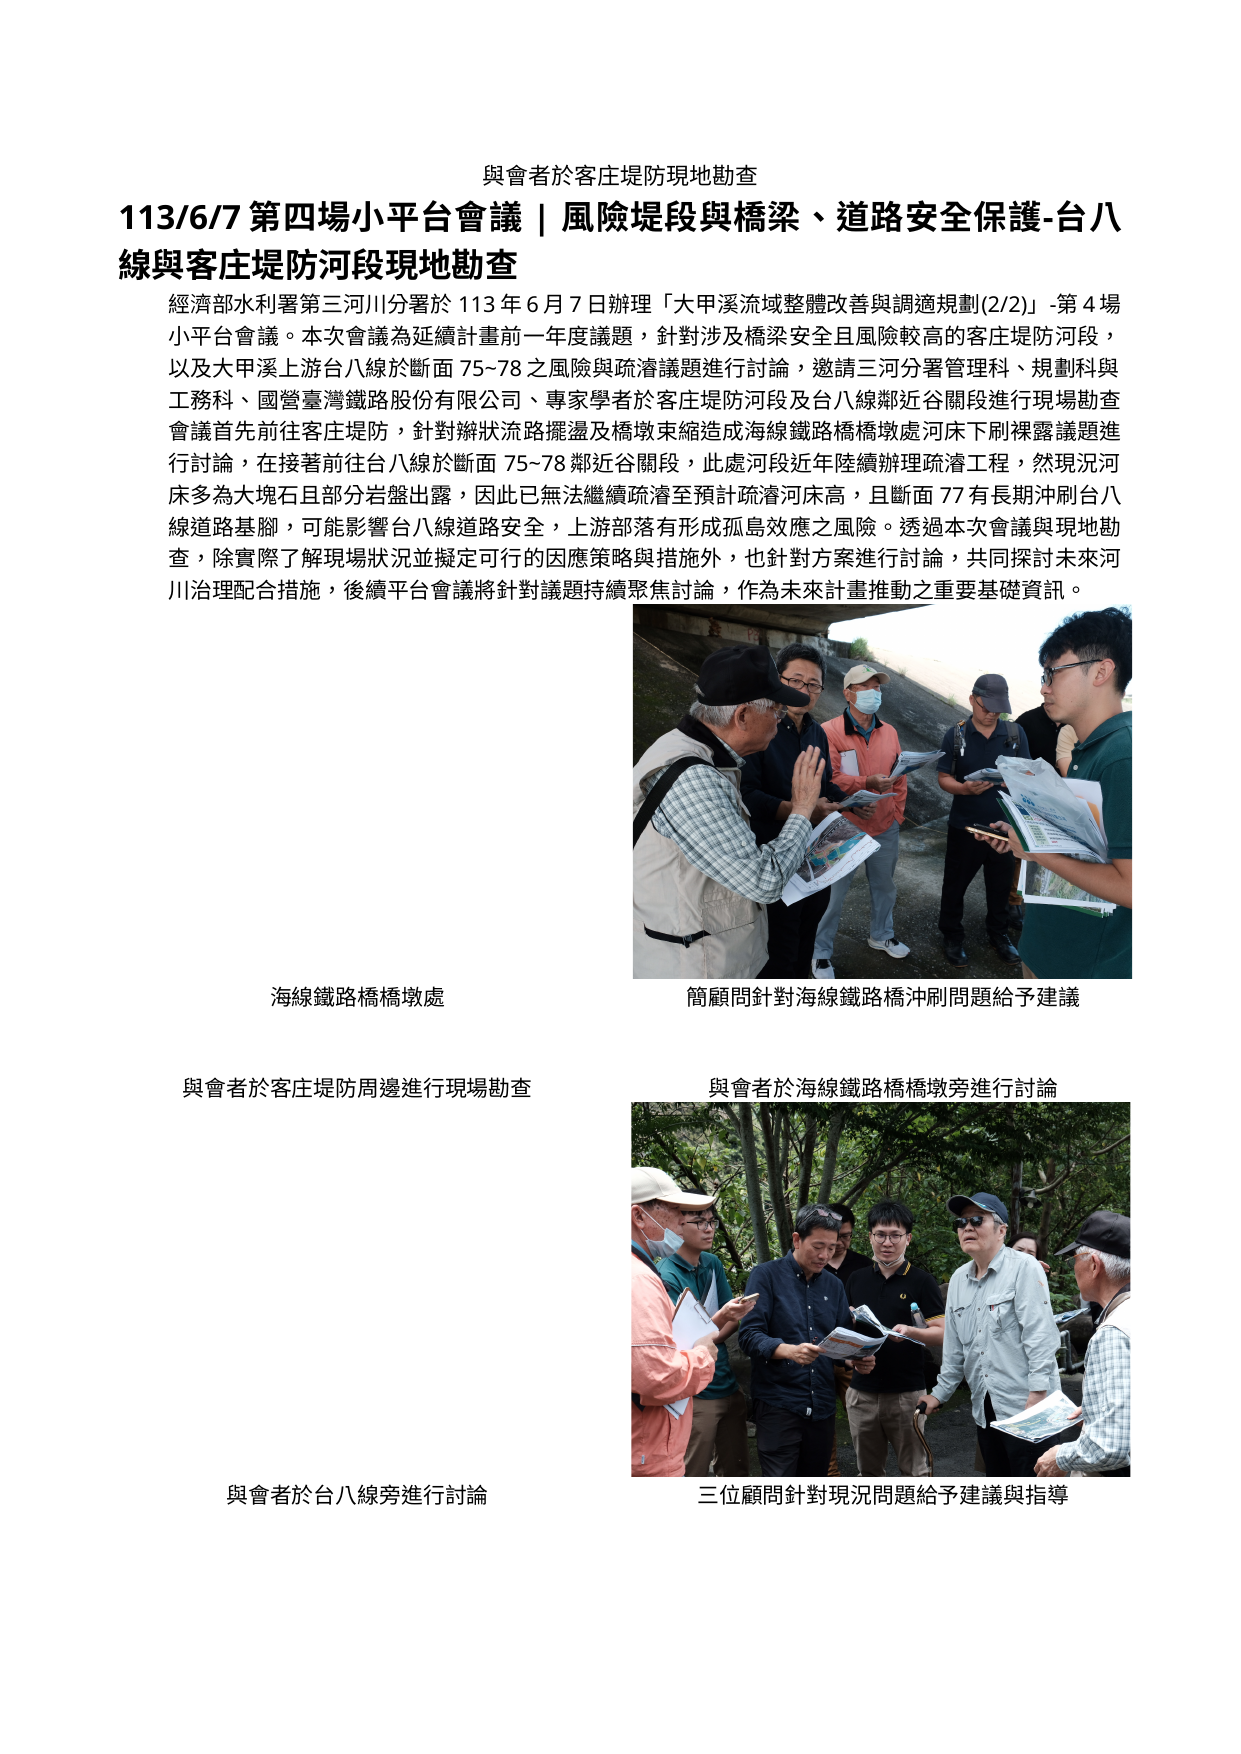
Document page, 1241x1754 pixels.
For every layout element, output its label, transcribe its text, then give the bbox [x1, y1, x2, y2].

text 經濟部水利署第三河川分署於113年6月7日辦理「大甲溪流域整體改善與調適規劃(2/2)」-第4場小平台會議。本次會議為延續計畫前一年度議題，針對涉及橋梁安全且風險較高的客庄堤防河段，以及大甲溪上游台八線於斷面75~78之風險與疏濬議題進行討論，邀請三河分署管理科、規劃科與工務科、國營臺灣鐵路股份有限公司、專家學者於客庄堤防河段及台八線鄰近谷關段進行現場勘查。會議首先前往客庄堤防，針對辮狀流路擺盪及橋墩束縮造成海線鐵路橋橋墩處河床下刷裸露議題進行討論，在接著前往台八線於斷面75~78鄰近谷關段，此處河段近年陸續辦理疏濬工程，然現況河床多為大塊石且部分岩盤出露，因此已無法繼續疏濬至預計疏濬河床高，且斷面77有長期沖刷台八線道路基腳，可能影響台八線道路安全，上游部落有形成孤島效應之風險。透過本次會議與現地勘查，除實際了解現場狀況並擬定可行的因應策略與措施外，也針對方案進行討論，共同探討未來河川治理配合措施，後續平台會議將針對議題持續聚焦討論，作為未來計畫推動之重要基礎資訊。 [168, 287, 1122, 604]
table_cell 與會者於台八線旁進行討論 [95, 1478, 620, 1538]
table_header [95, 605, 620, 979]
table_header [620, 605, 632, 979]
table_header [1133, 605, 1146, 979]
table_cell 三位顧問針對現況問題給予建議與指導 [620, 1478, 1146, 1538]
table_cell 海線鐵路橋橋墩處 [95, 980, 620, 1011]
table_cell 與會者於客庄堤防周邊進行現場勘查 [95, 1071, 620, 1103]
text 113/6/7第四場小平台會議 | 風險堤段與橋梁、道路安全保護-台八線與客庄堤防河段現地勘查 [118, 191, 1122, 287]
table_cell [620, 1103, 1146, 1478]
picture [632, 604, 1133, 979]
table_cell [620, 1011, 1146, 1071]
text 與會者於客庄堤防現地勘查 [118, 157, 1122, 191]
picture [631, 1102, 1131, 1477]
table_cell 與會者於海線鐵路橋橋墩旁進行討論 [620, 1071, 1146, 1103]
table_cell [95, 1011, 620, 1071]
table_cell 簡顧問針對海線鐵路橋沖刷問題給予建議 [620, 980, 1146, 1011]
table_cell [95, 1103, 620, 1478]
